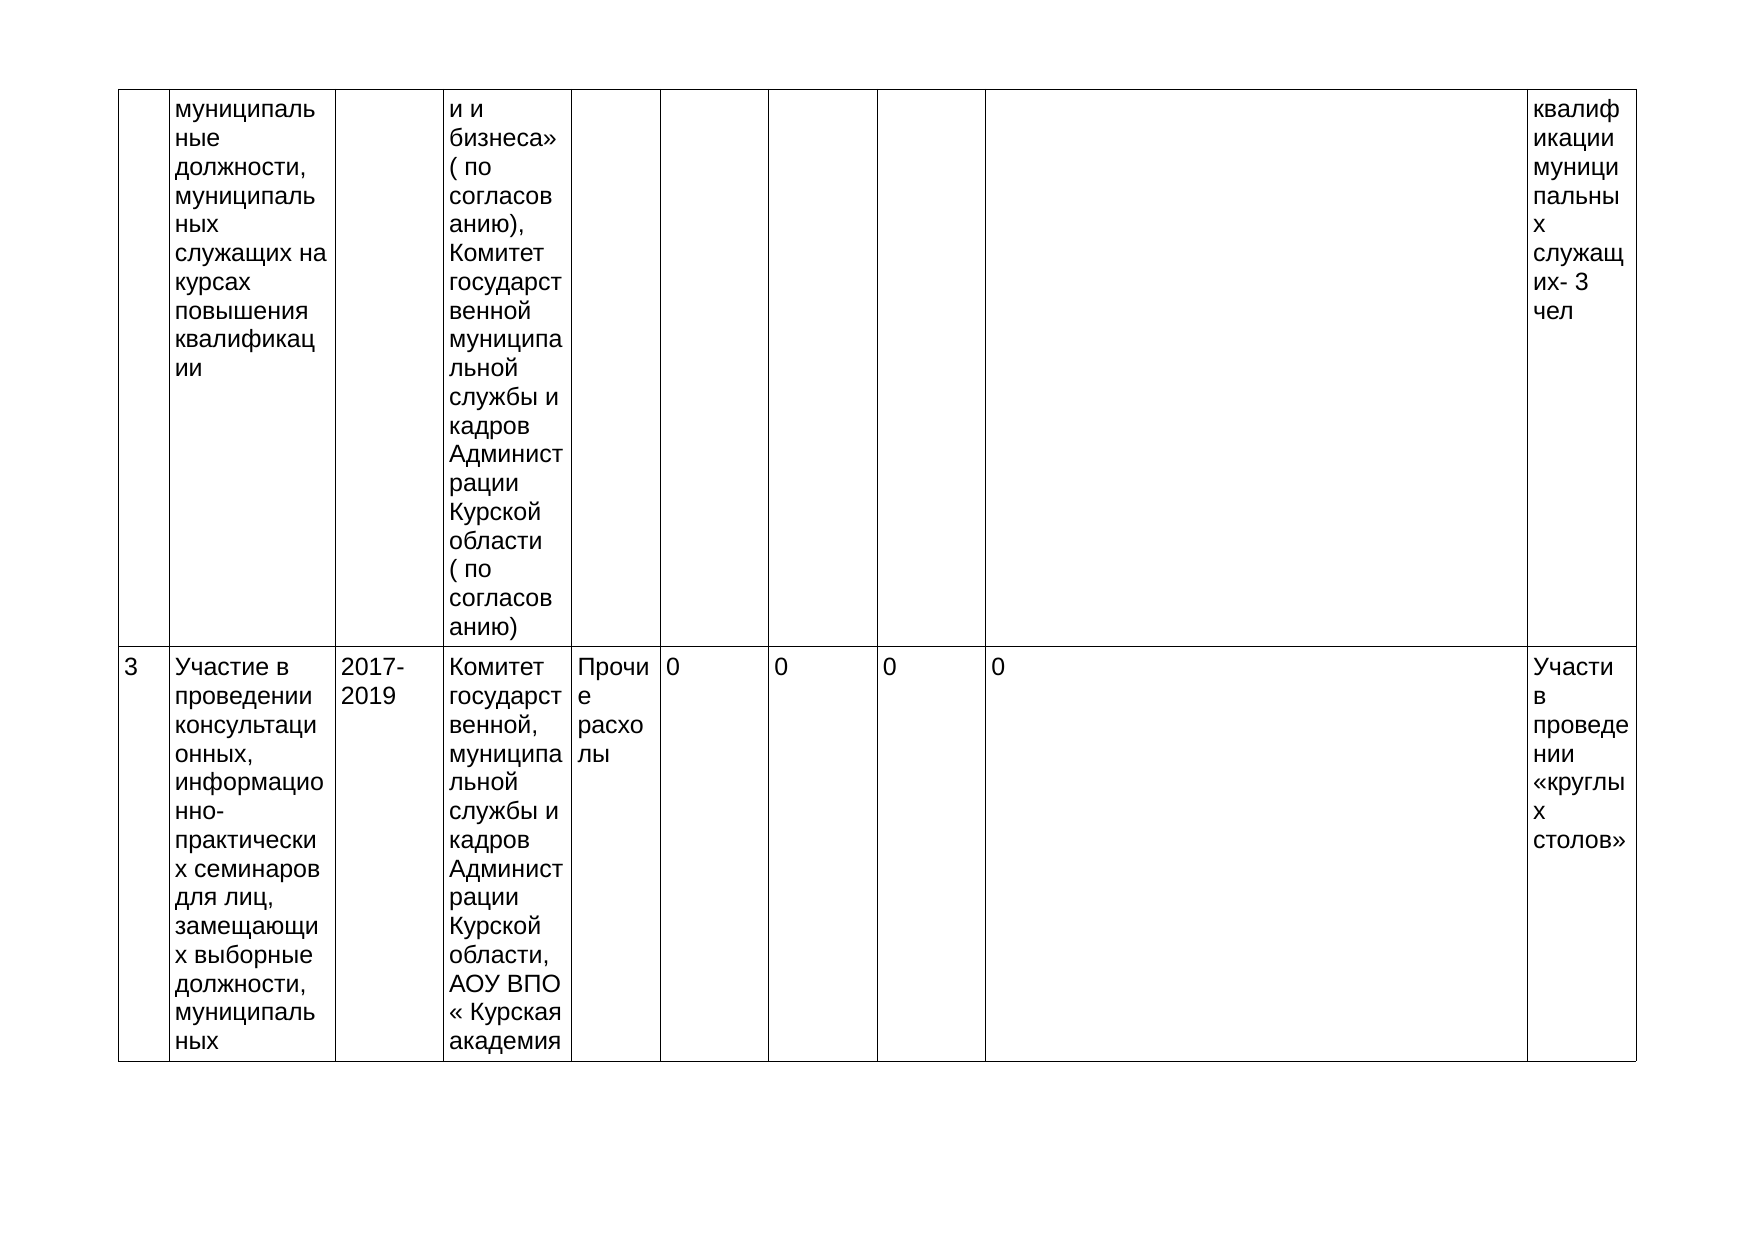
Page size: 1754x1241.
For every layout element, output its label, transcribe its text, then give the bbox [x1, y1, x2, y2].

table_cell Участи в проведении «круглых столов» [1528, 647, 1636, 1061]
table_cell [878, 90, 985, 646]
table_cell Прочие расхолы [572, 647, 660, 1061]
table_cell [769, 90, 877, 646]
table_cell 0 [769, 647, 877, 1061]
table_cell [336, 90, 443, 646]
table_cell Комитет государственной, муниципальной службы и кадров Администрации Курской области, АОУ ВПО « Курская академия [444, 647, 571, 1061]
table_cell муниципальные должности, муниципальных служащих на курсах повышения квалификации [170, 90, 335, 646]
table_cell 2017-2019 [336, 647, 443, 1061]
table_cell 3 [119, 647, 169, 1061]
table_cell квалификации муниципальных служащих- 3 чел [1528, 90, 1636, 646]
table_cell Участие в проведении консультационных, информационно-практических семинаров для лиц, замещающих выборные должности, муниципальных [170, 647, 335, 1061]
table_cell [572, 90, 660, 646]
table_cell [986, 90, 1527, 646]
table_cell 0 [986, 647, 1527, 1061]
table_cell [661, 90, 768, 646]
table_cell [119, 90, 169, 646]
table_cell 0 [878, 647, 985, 1061]
table_cell 0 [661, 647, 768, 1061]
table_cell и и бизнеса» ( по согласованию), Комитет государственной муниципальной службы и кадров Администрации Курской области ( по согласованию) [444, 90, 571, 646]
